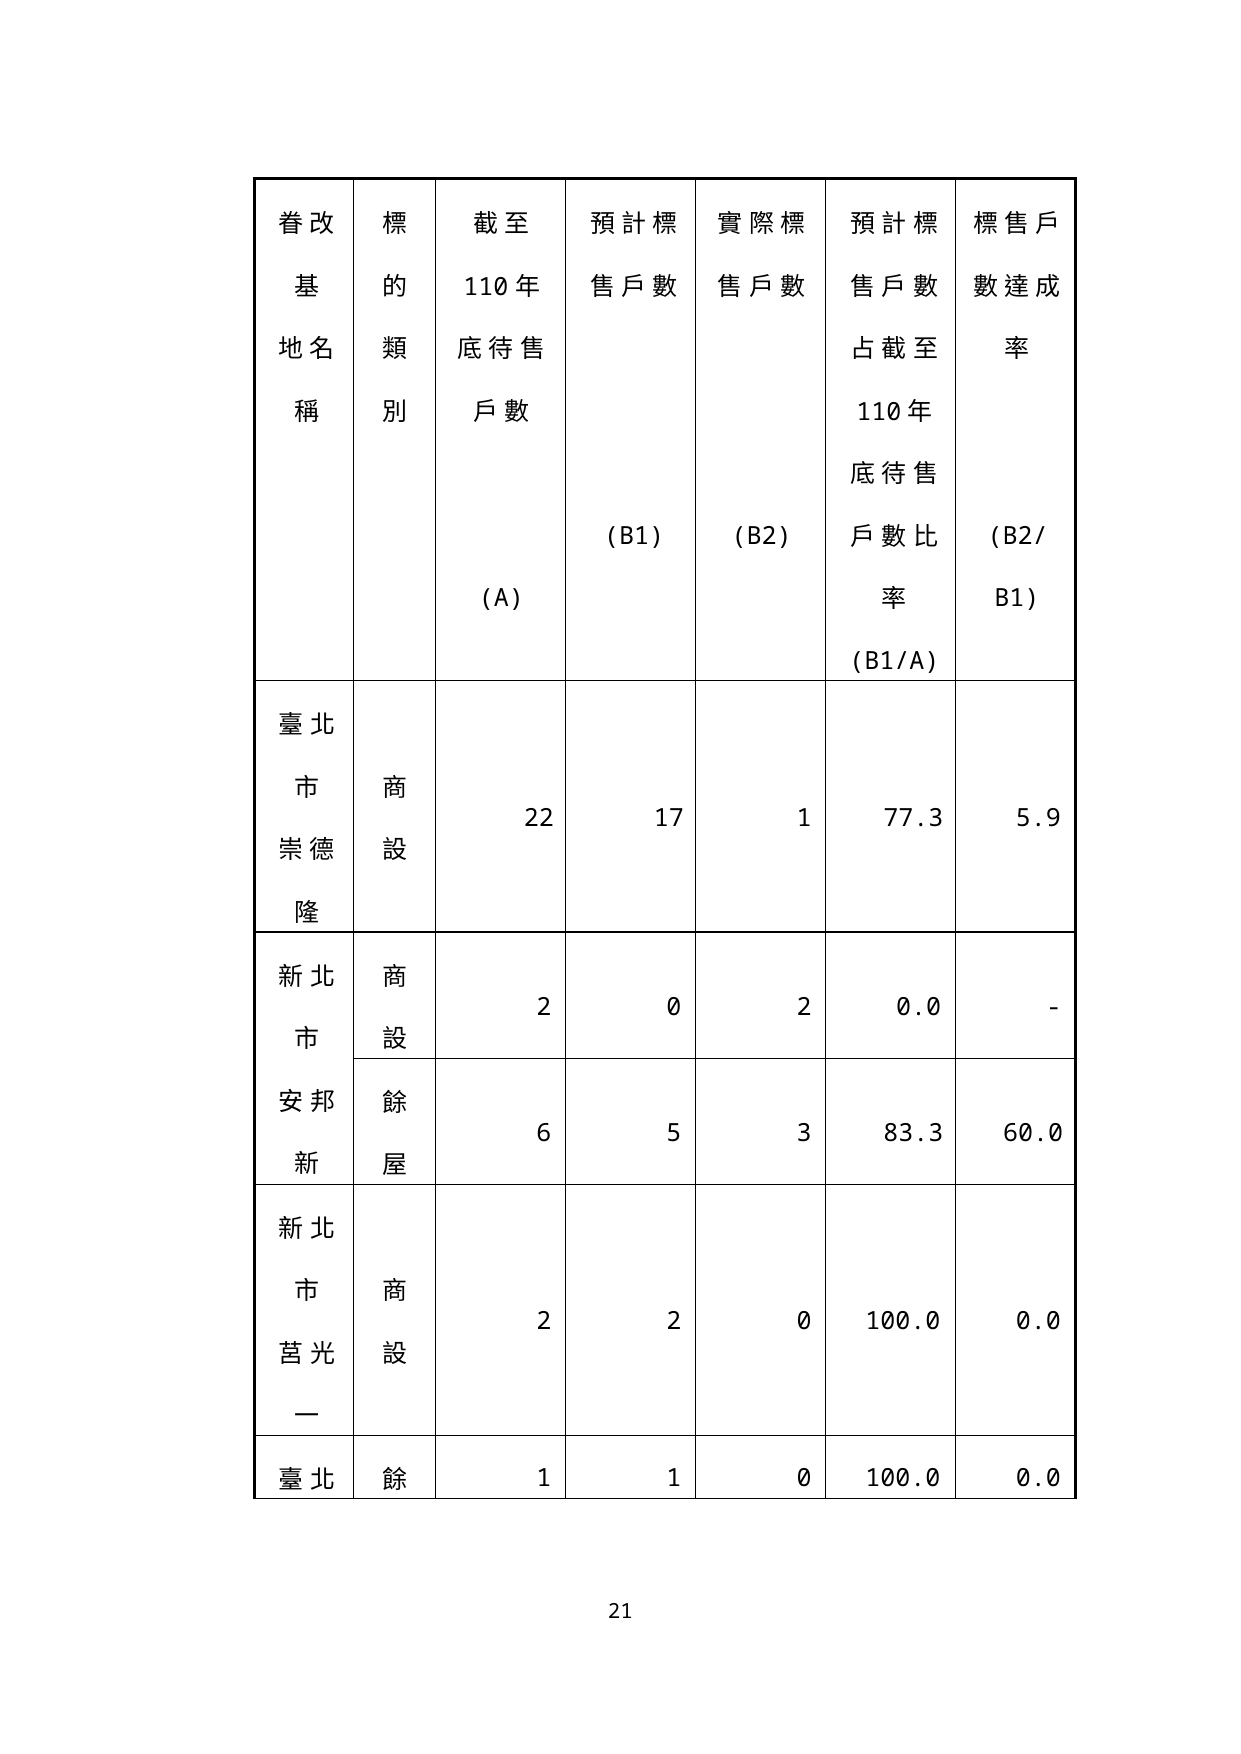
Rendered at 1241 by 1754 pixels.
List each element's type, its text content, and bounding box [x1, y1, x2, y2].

table_cell 商設 [354, 1185, 435, 1434]
table_cell 2 [436, 933, 565, 1057]
table_cell 6 [436, 1059, 565, 1183]
table_cell 臺北市 崇德隆 [256, 681, 353, 931]
table_cell 0 [696, 1185, 825, 1434]
table_cell 0.0 [956, 1185, 1074, 1434]
table_cell 1 [696, 681, 825, 931]
table_cell 2 [696, 933, 825, 1057]
table_cell 新北市 莒光一 [256, 1185, 353, 1434]
table_cell 17 [566, 681, 695, 931]
table_header 預計標售戶數占截至110年底待售戶數比率 (B1/A) [826, 180, 955, 680]
table_cell 0 [566, 933, 695, 1057]
table_header 標售戶數達成率 (B2/B1) [956, 180, 1074, 680]
table_cell 0.0 [956, 1436, 1074, 1498]
table_cell 60.0 [956, 1059, 1074, 1183]
table_cell 3 [696, 1059, 825, 1183]
table_cell 新北市 安邦新 [256, 933, 353, 1183]
table_cell 83.3 [826, 1059, 955, 1183]
table_cell 0.0 [826, 933, 955, 1057]
table_cell 2 [436, 1185, 565, 1434]
table_header 實際標售戶數 (B2) [696, 180, 825, 680]
table_header 預計標售戶數 (B1) [566, 180, 695, 680]
table_cell 2 [566, 1185, 695, 1434]
table_cell 1 [436, 1436, 565, 1498]
table_cell 5.9 [956, 681, 1074, 931]
table_cell 餘屋 [354, 1059, 435, 1183]
table_cell 77.3 [826, 681, 955, 931]
table_header 標的類別 [354, 180, 435, 680]
table_cell 5 [566, 1059, 695, 1183]
table_cell 商設 [354, 681, 435, 931]
table_cell 22 [436, 681, 565, 931]
table_header 眷改基 地名稱 [256, 180, 353, 680]
table_cell 商設 [354, 933, 435, 1057]
table_cell - [956, 933, 1074, 1057]
table_cell 100.0 [826, 1436, 955, 1498]
table_cell 餘 [354, 1436, 435, 1498]
table_header 截至110年底待售戶數 (A) [436, 180, 565, 680]
table_cell 1 [566, 1436, 695, 1498]
table_cell 100.0 [826, 1185, 955, 1434]
table_cell 臺北 [256, 1436, 353, 1498]
table_cell 0 [696, 1436, 825, 1498]
